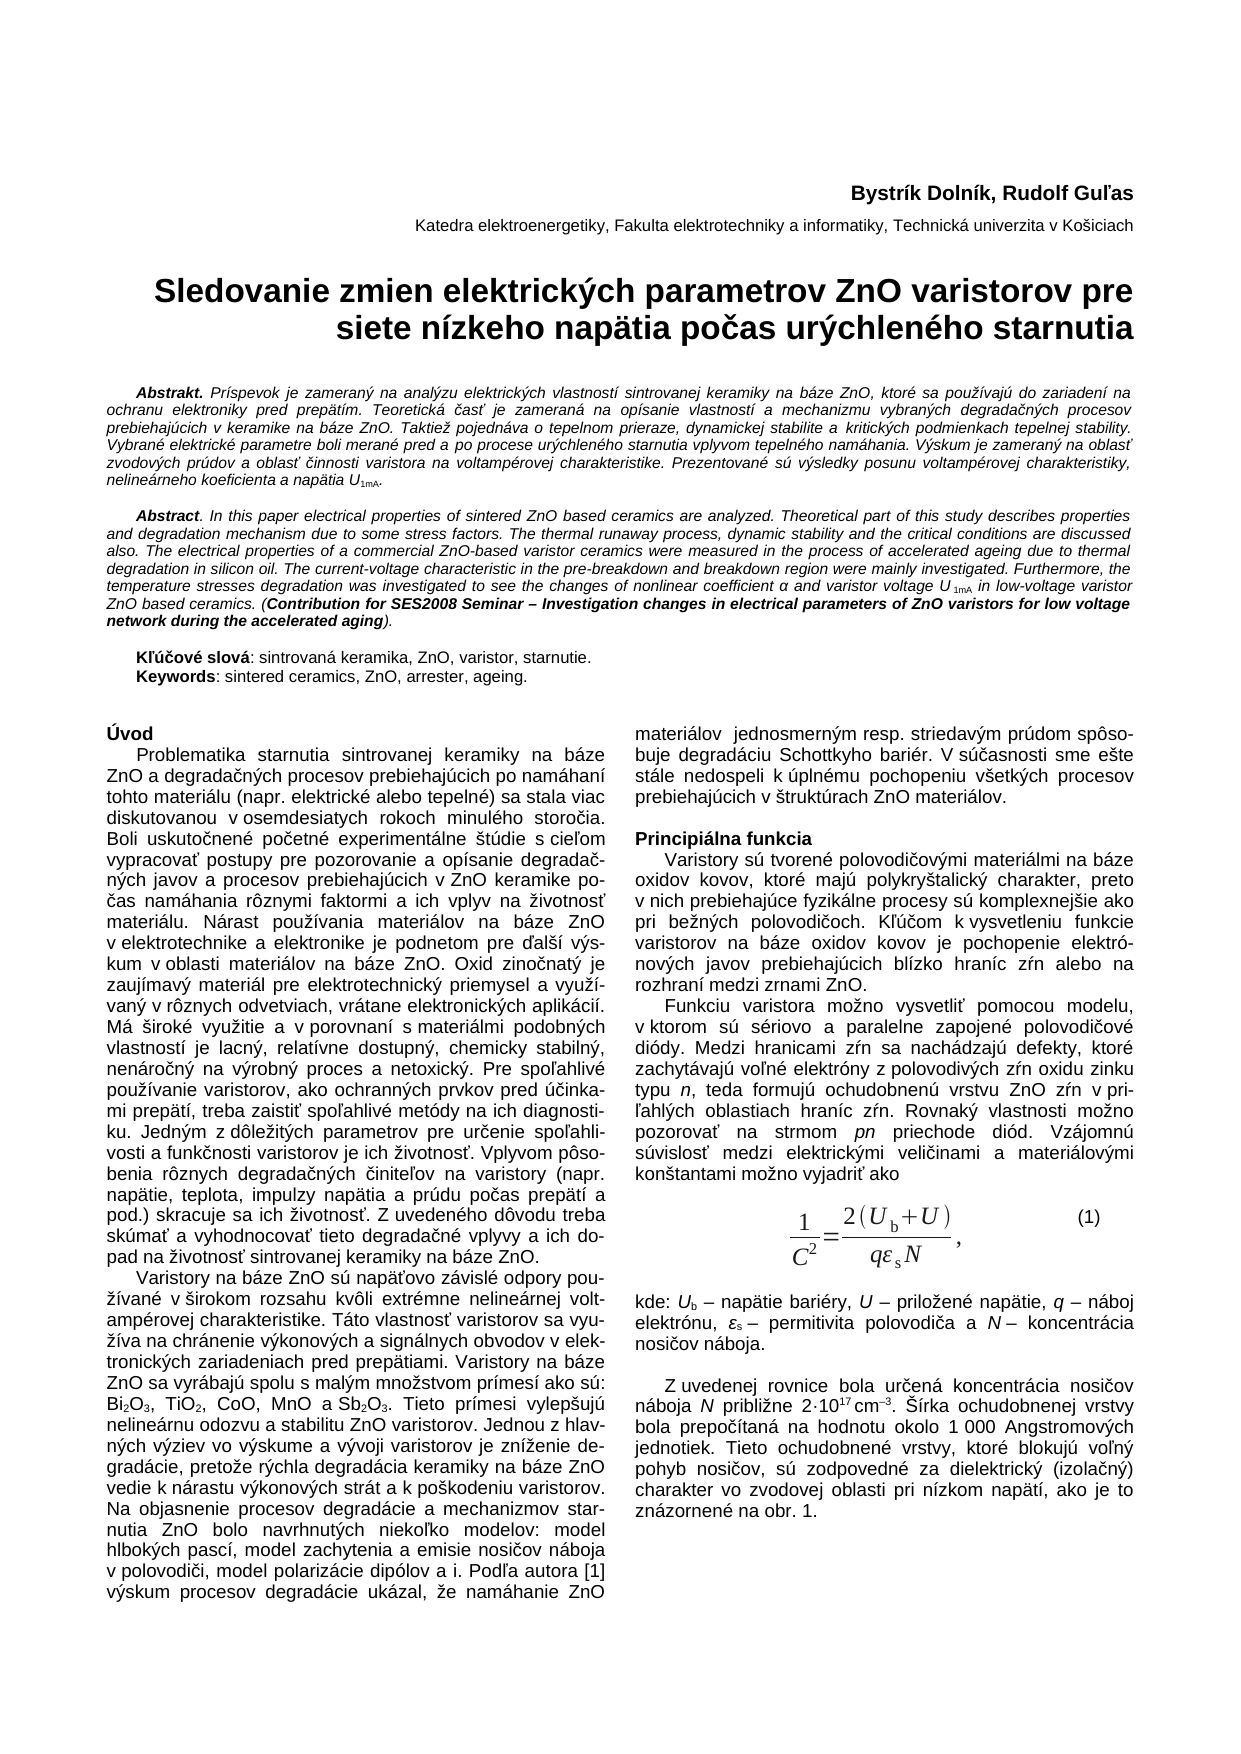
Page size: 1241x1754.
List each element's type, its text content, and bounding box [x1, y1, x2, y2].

subtitle Bystrík Dolník, Rudolf Guľas [106, 181, 1134, 204]
text Sledovanie zmien elektrických parametrov ZnO varistorov pre siete nízkeho napätia počas urýchleného starnutia [106, 272, 1134, 347]
text Problematika starnutia sintrovanej keramiky na báze ZnO a degradačných procesov prebiehajúcich po namáhaní tohto materiálu (napr. elektrické alebo tepelné) sa stala viac diskutovanou v osemdesiatych rokoch minulého storočia. Boli uskutočnené početné experimentálne štúdie s cieľom vypracovať postupy pre pozorovanie a opísanie degradač-ných javov a procesov prebiehajúcich v ZnO keramike po-čas namáhania rôznymi faktormi a ich vplyv na životnosť materiálu. Nárast používania materiálov na báze ZnO v elektrotechnike a elektronike je podnetom pre ďalší výs-kum v oblasti materiálov na báze ZnO. Oxid zinočnatý je zaujímavý materiál pre elektrotechnický priemysel a využí-vaný v rôznych odvetviach, vrátane elektronických aplikácií. Má široké využitie a v porovnaní s materiálmi podobných vlastností je lacný, relatívne dostupný, chemicky stabilný, nenáročný na výrobný proces a netoxický. Pre spoľahlivé používanie varistorov, ako ochranných prvkov pred účinka-mi prepätí, treba zaistiť spoľahlivé metódy na ich diagnosti-ku. Jedným z dôležitých parametrov pre určenie spoľahli-vosti a funkčnosti varistorov je ich životnosť. Vplyvom pôso-benia rôznych degradačných činiteľov na varistory (napr. napätie, teplota, impulzy napätia a prúdu počas prepätí a pod.) skracuje sa ich životnosť. Z uvedeného dôvodu treba skúmať a vyhodnocovať tieto degradačné vplyvy a ich do-pad na životnosť sintrovanej keramiky na báze ZnO. [106, 744, 605, 1268]
text Abstrakt. Príspevok je zameraný na analýzu elektrických vlastností sintrovanej keramiky na báze ZnO, ktoré sa používajú do zariadení na ochranu elektroniky pred prepätím. Teoretická časť je zameraná na opísanie vlastností a mechanizmu vybraných degradačných procesov prebiehajúcich v keramike na báze ZnO. Taktiež pojednáva o tepelnom prieraze, dynamickej stabilite a kritických podmienkach tepelnej stability. Vybrané elektrické parametre boli merané pred a po procese urýchleného starnutia vplyvom tepelného namáhania. Výskum je zameraný na oblasť zvodových prúdov a oblasť činnosti varistora na voltampérovej charakteristike. Prezentované sú výsledky posunu voltampérovej charakteristiky, nelineárneho koeficienta a napätia U1mA. [106, 384, 1134, 489]
text materiálov jednosmerným resp. striedavým prúdom spôso-buje degradáciu Schottkyho bariér. V súčasnosti sme ešte stále nedospeli k úplnému pochopeniu všetkých procesov prebiehajúcich v štruktúrach ZnO materiálov. [635, 723, 1134, 807]
text kde: Ub – napätie bariéry, U – priložené napätie, q – náboj elektrónu, εs – permitivita polovodiča a N – koncentrácia nosičov náboja. [635, 1291, 1134, 1354]
text Katedra elektroenergetiky, Fakulta elektrotechniky a informatiky, Technická univerzita v Košiciach [106, 216, 1134, 235]
text Kľúčové slová: sintrovaná keramika, ZnO, varistor, starnutie. [106, 649, 1134, 667]
text Varistory sú tvorené polovodičovými materiálmi na báze oxidov kovov, ktoré majú polykryštalický charakter, preto v nich prebiehajúce fyzikálne procesy sú komplexnejšie ako pri bežných polovodičoch. Kľúčom k vysvetleniu funkcie varistorov na báze oxidov kovov je pochopenie elektró-nových javov prebiehajúcich blízko hraníc zŕn alebo na rozhraní medzi zrnami ZnO. [635, 849, 1134, 996]
text Abstract. In this paper electrical properties of sintered ZnO based ceramics are analyzed. Theoretical part of this study describes properties and degradation mechanism due to some stress factors. The thermal runaway process, dynamic stability and the critical conditions are discussed also. The electrical properties of a commercial ZnO-based varistor ceramics were measured in the process of accelerated ageing due to thermal degradation in silicon oil. The current-voltage characteristic in the pre-breakdown and breakdown region were mainly investigated. Furthermore, the temperature stresses degradation was investigated to see the changes of nonlinear coefficient α and varistor voltage U1mA in low-voltage varistor ZnO based ceramics. (Contribution for SES2008 Seminar – Investigation changes in electrical parameters of ZnO varistors for low voltage network during the accelerated aging). [106, 508, 1134, 630]
text (1) [968, 1203, 1134, 1273]
text Varistory na báze ZnO sú napäťovo závislé odpory pou-žívané v širokom rozsahu kvôli extrémne nelineárnej volt-ampérovej charakteristike. Táto vlastnosť varistorov sa vyu-žíva na chránenie výkonových a signálnych obvodov v elek-tronických zariadeniach pred prepätiami. Varistory na báze ZnO sa vyrábajú spolu s malým množstvom prímesí ako sú: Bi2O3, TiO2, CoO, MnO a Sb2O3. Tieto prímesi vylepšujú nelineárnu odozvu a stabilitu ZnO varistorov. Jednou z hlav-ných výziev vo výskume a vývoji varistorov je zníženie de-gradácie, pretože rýchla degradácia keramiky na báze ZnO vedie k nárastu výkonových strát a k poškodeniu varistorov. Na objasnenie procesov degradácie a mechanizmov star-nutia ZnO bolo navrhnutých niekoľko modelov: model hlbokých pascí, model zachytenia a emisie nosičov náboja v polovodiči, model polarizácie dipólov a i. Podľa autora [1] výskum procesov degradácie ukázal, že namáhanie ZnO [106, 1268, 605, 1603]
text Z uvedenej rovnice bola určená koncentrácia nosičov náboja N približne 2·1017 cm–3. Šírka ochudobnenej vrstvy bola prepočítaná na hodnotu okolo 1 000 Angstromových jednotiek. Tieto ochudobnené vrstvy, ktoré blokujú voľný pohyb nosičov, sú zodpovedné za dielektrický (izolačný) charakter vo zvodovej oblasti pri nízkom napätí, ako je to znázornené na obr. 1. [635, 1375, 1134, 1522]
subtitle Principiálna funkcia [635, 828, 1134, 849]
text [635, 1203, 782, 1273]
text Keywords: sintered ceramics, ZnO, arrester, ageing. [106, 667, 1134, 686]
text Funkciu varistora možno vysvetliť pomocou modelu, v ktorom sú sériovo a paralelne zapojené polovodičové diódy. Medzi hranicami zŕn sa nachádzajú defekty, ktoré zachytávajú voľné elektróny z polovodivých zŕn oxidu zinku typu n, teda formujú ochudobnenú vrstvu ZnO zŕn v pri-ľahlých oblastiach hraníc zŕn. Rovnaký vlastnosti možno pozorovať na strmom pn priechode diód. Vzájomnú súvislosť medzi elektrickými veličinami a materiálovými konštantami možno vyjadriť ako [635, 996, 1134, 1184]
subtitle Úvod [106, 723, 605, 744]
